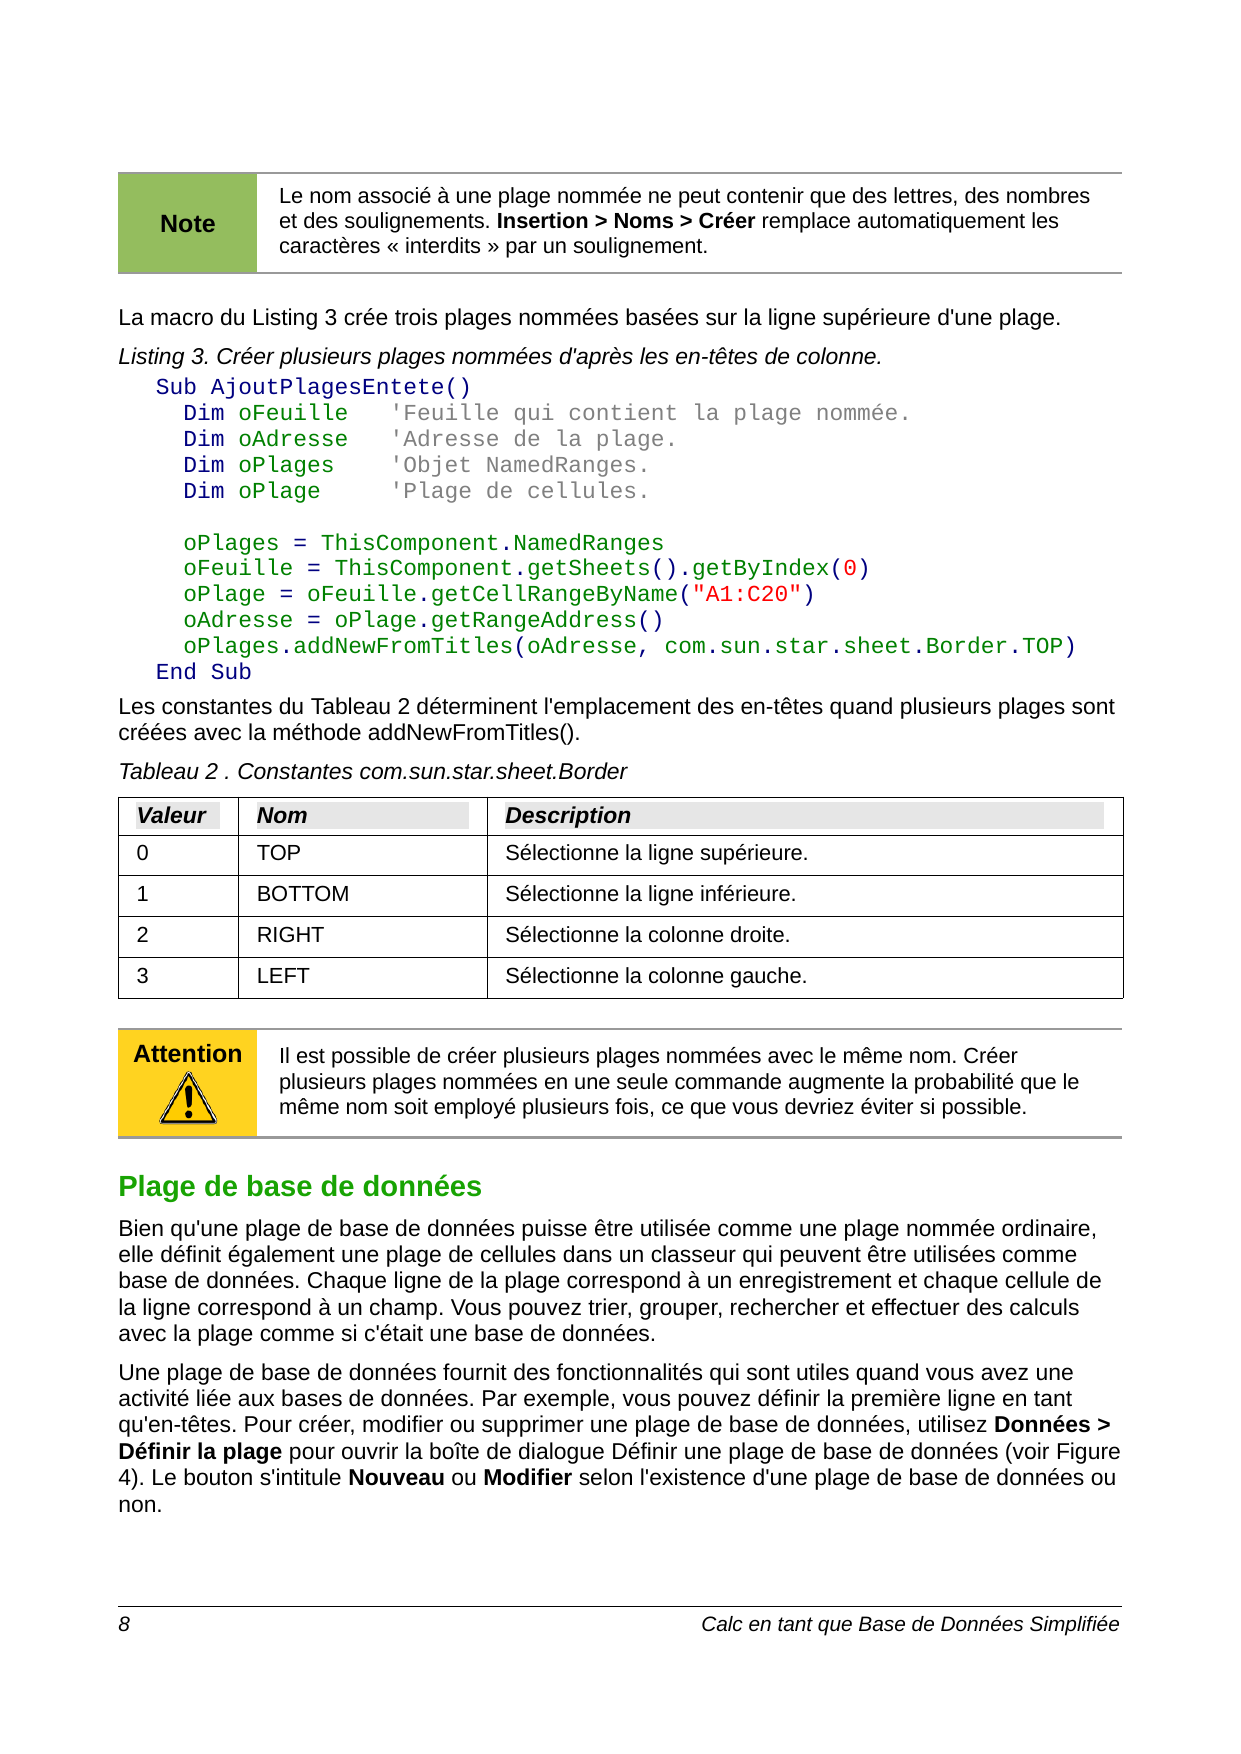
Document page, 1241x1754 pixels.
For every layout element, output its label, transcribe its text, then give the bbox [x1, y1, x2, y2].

text oAdresse = oPlage.getRangeAddress() [156, 609, 1122, 634]
text Dim oFeuille 'Feuille qui contient la plage nommée. [156, 401, 1122, 427]
table_header Attention [118, 1030, 257, 1136]
text End Sub [156, 661, 1122, 686]
text La macro du Listing 3 crée trois plages nommées basées sur la ligne supérieure d'une plage. [118, 304, 1122, 330]
text oPlage = oFeuille.getCellRangeByName("A1:C20") [156, 583, 1122, 609]
text Dim oPlage 'Plage de cellules. [156, 479, 1122, 505]
table_cell Sélectionne la colonne droite. [488, 917, 1123, 957]
table_header Description [488, 798, 1123, 834]
text Listing 3. Créer plusieurs plages nommées d'après les en-têtes de colonne. [118, 343, 1122, 369]
text Dim oPlages 'Objet NamedRanges. [156, 453, 1122, 479]
table_cell Sélectionne la ligne supérieure. [488, 836, 1123, 875]
subtitle Plage de base de données [118, 1168, 1122, 1202]
text Bien qu'une plage de base de données puisse être utilisée comme une plage nommée ordinaire, elle définit également une plage de cellules dans un classeur qui peuvent être utilisées comme base de données. Chaque ligne de la plage correspond à un enregistrement et chaque cellule de la ligne correspond à un champ. Vous pouvez trier, grouper, rechercher et effectuer des calculs avec la plage comme si c'était une base de données. [118, 1214, 1122, 1346]
text Tableau 2 . Constantes com.sun.star.sheet.Border [118, 758, 1122, 784]
table_cell 1 [119, 876, 238, 916]
table_cell BOTTOM [239, 876, 487, 916]
text Dim oAdresse 'Adresse de la plage. [156, 427, 1122, 453]
text Une plage de base de données fournit des fonctionnalités qui sont utiles quand vous avez une activité liée aux bases de données. Par exemple, vous pouvez définir la première ligne en tant qu'en-têtes. Pour créer, modifier ou supprimer une plage de base de données, utilisez Données > Définir la plage pour ouvrir la boîte de dialogue Définir une plage de base de données (voir Figure 4). Le bouton s'intitule Nouveau ou Modifier selon l'existence d'une plage de base de données ou non. [118, 1359, 1122, 1517]
table_header Le nom associé à une plage nommée ne peut contenir que des lettres, des nombres et des soulignements. Insertion > Noms > Créer remplace automatiquement les caractères « interdits » par un soulignement. [258, 174, 1122, 272]
table_cell LEFT [239, 958, 487, 998]
text Sub AjoutPlagesEntete() [156, 375, 1122, 401]
text Les constantes du Tableau 2 déterminent l'emplacement des en-têtes quand plusieurs plages sont créées avec la méthode addNewFromTitles(). [118, 693, 1122, 745]
table_cell RIGHT [239, 917, 487, 957]
table_cell Sélectionne la colonne gauche. [488, 958, 1123, 998]
table_cell Sélectionne la ligne inférieure. [488, 876, 1123, 916]
table_cell 0 [119, 836, 238, 875]
picture [155, 1067, 220, 1128]
table_header Note [118, 174, 257, 272]
table_header Il est possible de créer plusieurs plages nommées avec le même nom. Créer plusieurs plages nommées en une seule commande augmente la probabilité que le même nom soit employé plusieurs fois, ce que vous devriez éviter si possible. [258, 1030, 1122, 1136]
table_cell 3 [119, 958, 238, 998]
table_cell 2 [119, 917, 238, 957]
table_header Nom [239, 798, 487, 834]
text oPlages = ThisComponent.NamedRanges [156, 531, 1122, 557]
table_cell TOP [239, 836, 487, 875]
text oFeuille = ThisComponent.getSheets().getByIndex(0) [156, 557, 1122, 583]
text oPlages.addNewFromTitles(oAdresse, com.sun.star.sheet.Border.TOP) [156, 634, 1122, 661]
table_header Valeur [119, 798, 238, 834]
